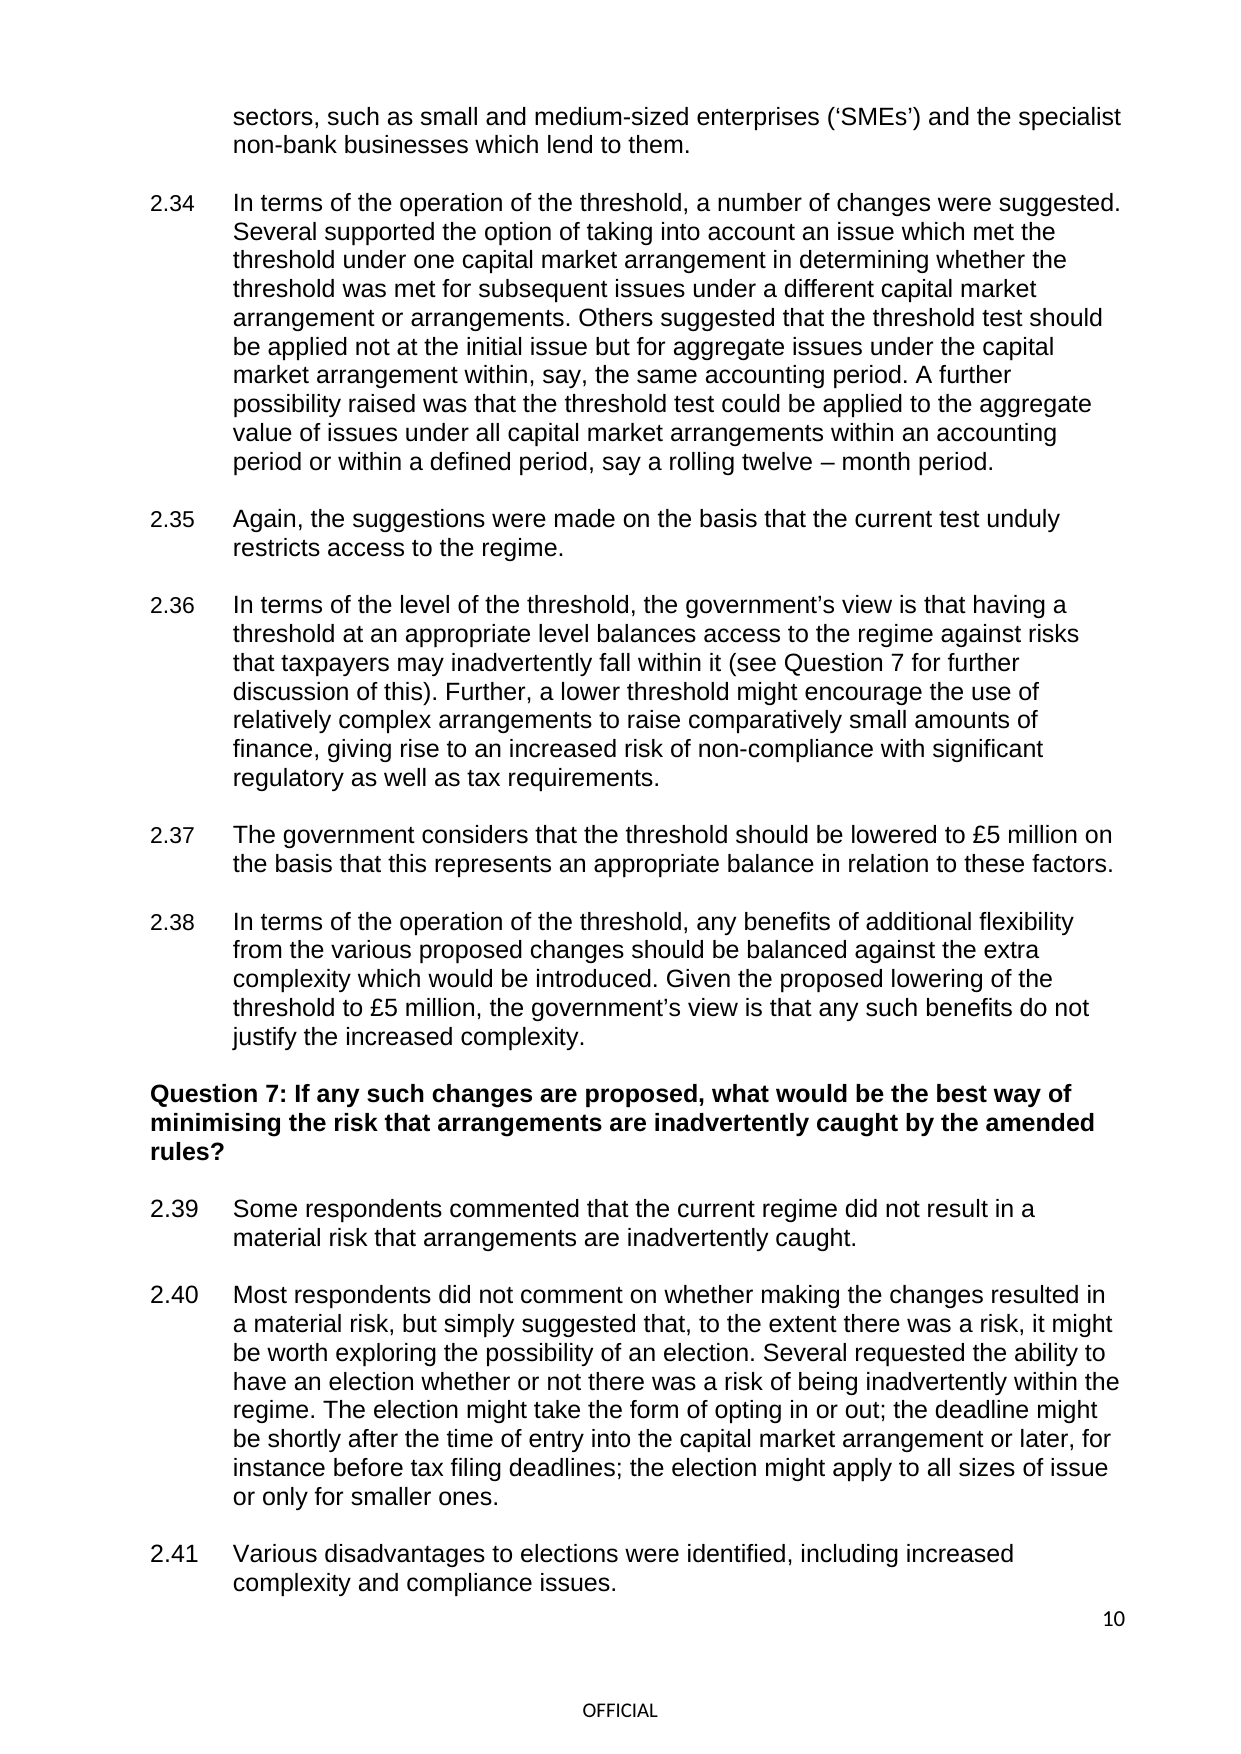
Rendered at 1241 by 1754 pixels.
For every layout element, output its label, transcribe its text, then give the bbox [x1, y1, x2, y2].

list Various disadvantages to elections were identified, including increased complexity and compliance issues. [150, 1539, 1125, 1597]
list In terms of the operation of the threshold, any benefits of additional flexibility from the various proposed changes should be balanced against the extra complexity which would be introduced. Given the proposed lowering of the threshold to £5 million, the government’s view is that any such benefits do not justify the increased complexity. [150, 907, 1125, 1051]
list sectors, such as small and medium-sized enterprises (‘SMEs’) and the specialist non-bank businesses which lend to them. [150, 102, 1125, 159]
text Question 7: If any such changes are proposed, what would be the best way of minimising the risk that arrangements are inadvertently caught by the amended rules? [150, 1079, 1125, 1166]
list In terms of the level of the threshold, the government’s view is that having a threshold at an appropriate level balances access to the regime against risks that taxpayers may inadvertently fall within it (see Question 7 for further discussion of this). Further, a lower threshold might encourage the use of relatively complex arrangements to raise comparatively small amounts of finance, giving rise to an increased risk of non-compliance with significant regulatory as well as tax requirements. [150, 591, 1125, 792]
list Again, the suggestions were made on the basis that the current test unduly restricts access to the regime. [150, 504, 1125, 562]
list Some respondents commented that the current regime did not result in a material risk that arrangements are inadvertently caught. [150, 1194, 1125, 1252]
list The government considers that the threshold should be lowered to £5 million on the basis that this represents an appropriate balance in relation to these factors. [150, 821, 1125, 878]
list Most respondents did not comment on whether making the changes resulted in a material risk, but simply suggested that, to the extent there was a risk, it might be worth exploring the possibility of an election. Several requested the ability to have an election whether or not there was a risk of being inadvertently within the regime. The election might take the form of opting in or out; the deadline might be shortly after the time of entry into the capital market arrangement or later, for instance before tax filing deadlines; the election might apply to all sizes of issue or only for smaller ones. [150, 1281, 1125, 1511]
list In terms of the operation of the threshold, a number of changes were suggested. Several supported the option of taking into account an issue which met the threshold under one capital market arrangement in determining whether the threshold was met for subsequent issues under a different capital market arrangement or arrangements. Others suggested that the threshold test should be applied not at the initial issue but for aggregate issues under the capital market arrangement within, say, the same accounting period. A further possibility raised was that the threshold test could be applied to the aggregate value of issues under all capital market arrangements within an accounting period or within a defined period, say a rolling twelve – month period. [150, 188, 1125, 476]
